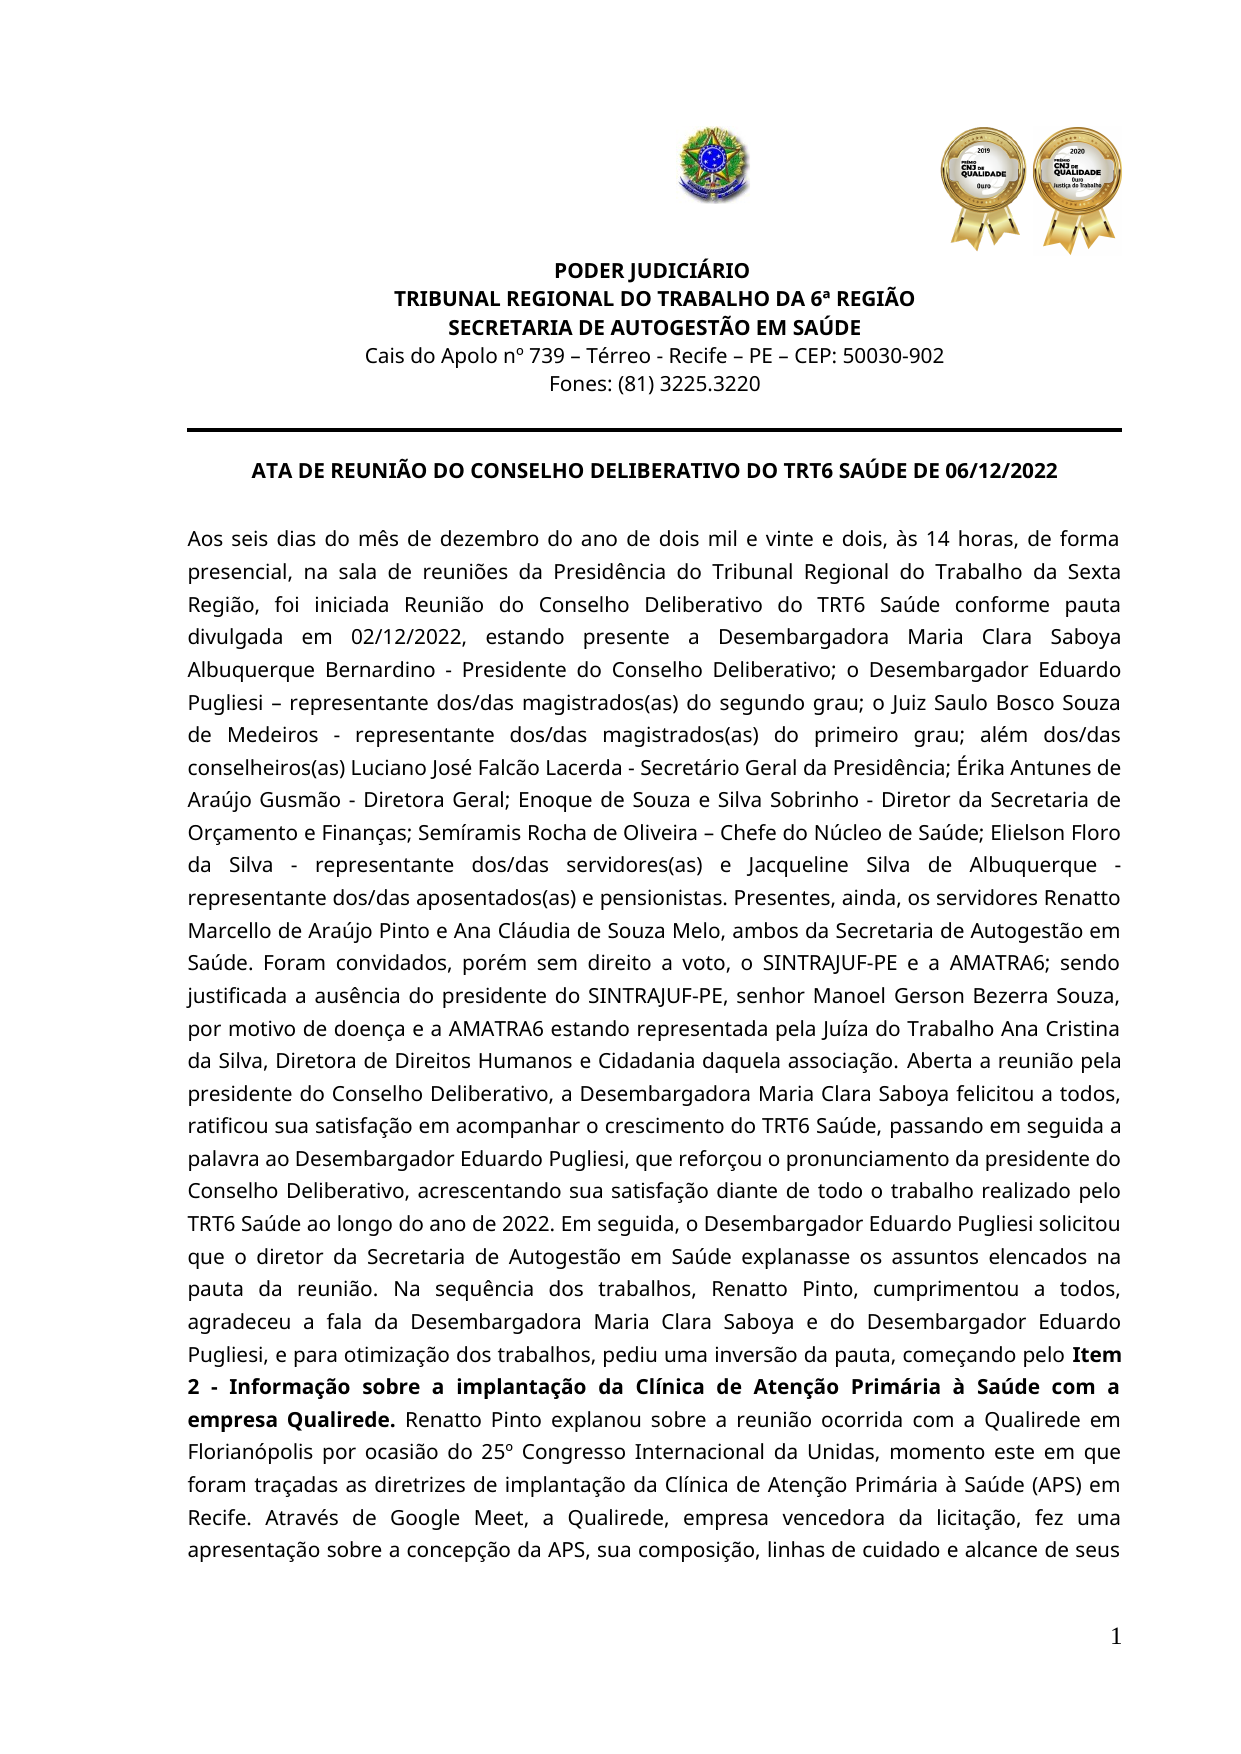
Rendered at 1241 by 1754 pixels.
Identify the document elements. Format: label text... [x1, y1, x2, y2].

text Aos seis dias do mês de dezembro do ano de dois mil e vinte e dois, às 14 horas, de forma presencial, na sala de reuniões da Presidência do Tribunal Regional do Trabalho da Sexta Região, foi iniciada Reunião do Conselho Deliberativo do TRT6 Saúde conforme pauta divulgada em 02/12/2022, estando presente a Desembargadora Maria Clara Saboya Albuquerque Bernardino - Presidente do Conselho Deliberativo; o Desembargador Eduardo Pugliesi – representante dos/das magistrados(as) do segundo grau; o Juiz Saulo Bosco Souza de Medeiros - representante dos/das magistrados(as) do primeiro grau; além dos/das conselheiros(as) Luciano José Falcão Lacerda - Secretário Geral da Presidência; Érika Antunes de Araújo Gusmão - Diretora Geral; Enoque de Souza e Silva Sobrinho - Diretor da Secretaria de Orçamento e Finanças; Semíramis Rocha de Oliveira – Chefe do Núcleo de Saúde; Elielson Floro da Silva - representante dos/das servidores(as) e Jacqueline Silva de Albuquerque - representante dos/das aposentados(as) e pensionistas. Presentes, ainda, os servidores Renatto Marcello de Araújo Pinto e Ana Cláudia de Souza Melo, ambos da Secretaria de Autogestão em Saúde. Foram convidados, porém sem direito a voto, o SINTRAJUF-PE e a AMATRA6; sendo justificada a ausência do presidente do SINTRAJUF-PE, senhor Manoel Gerson Bezerra Souza, por motivo de doença e a AMATRA6 estando representada pela Juíza do Trabalho Ana Cristina da Silva, Diretora de Direitos Humanos e Cidadania daquela associação. Aberta a reunião pela presidente do Conselho Deliberativo, a Desembargadora Maria Clara Saboya felicitou a todos, ratificou sua satisfação em acompanhar o crescimento do TRT6 Saúde, passando em seguida a palavra ao Desembargador Eduardo Pugliesi, que reforçou o pronunciamento da presidente do Conselho Deliberativo, acrescentando sua satisfação diante de todo o trabalho realizado pelo TRT6 Saúde ao longo do ano de 2022. Em seguida, o Desembargador Eduardo Pugliesi solicitou que o diretor da Secretaria de Autogestão em Saúde explanasse os assuntos elencados na pauta da reunião. Na sequência dos trabalhos, Renatto Pinto, cumprimentou a todos, agradeceu a fala da Desembargadora Maria Clara Saboya e do Desembargador Eduardo Pugliesi, e para otimização dos trabalhos, pediu uma inversão da pauta, começando pelo Item 2 - Informação sobre a implantação da Clínica de Atenção Primária à Saúde com a empresa Qualirede. Renatto Pinto explanou sobre a reunião ocorrida com a Qualirede em Florianópolis por ocasião do 25º Congresso Internacional da Unidas, momento este em que foram traçadas as diretrizes de implantação da Clínica de Atenção Primária à Saúde (APS) em Recife. Através de Google Meet, a Qualirede, empresa vencedora da licitação, fez uma apresentação sobre a concepção da APS, sua composição, linhas de cuidado e alcance de seus [187, 524, 1122, 1564]
text ATA DE REUNIÃO DO CONSELHO DELIBERATIVO DO TRT6 SAÚDE DE 06/12/2022 [187, 457, 1122, 485]
